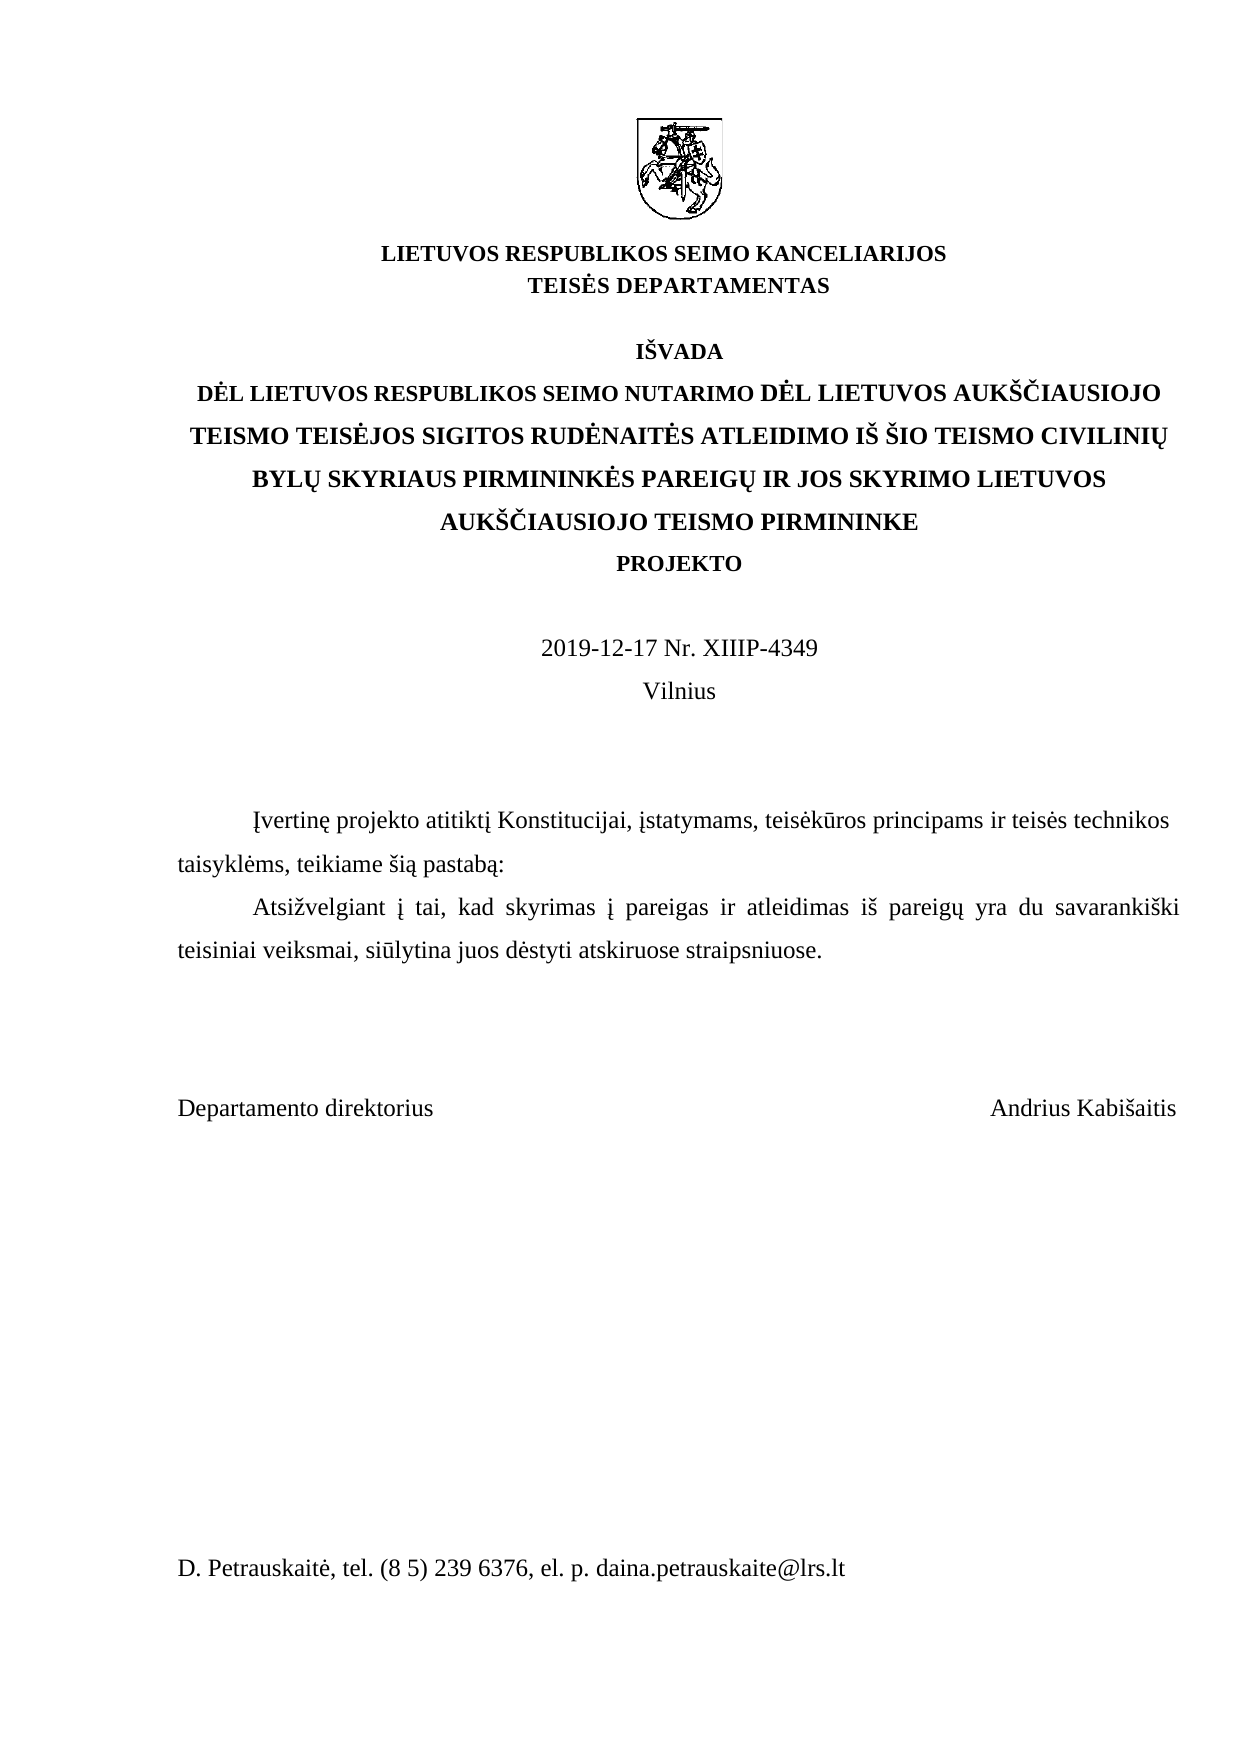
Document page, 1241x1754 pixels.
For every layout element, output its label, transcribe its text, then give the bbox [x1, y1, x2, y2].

text LIETUVOS RESPUBLIKOS SEIMO KANCELIARIJOS [177, 240, 1151, 266]
text PROJEKTO [177, 550, 1181, 577]
text TEISĖS DEPARTAMENTAS [177, 273, 1180, 299]
text IŠVADA [177, 338, 1181, 365]
text Departamento direktorius Andrius Kabišaitis [177, 1093, 1181, 1122]
text Vilnius [177, 676, 1181, 705]
text D. Petrauskaitė, tel. (8 5) 239 6376, el. p. daina.petrauskaite@lrs.lt [177, 1553, 1181, 1582]
text Įvertinę projekto atitiktį Konstitucijai, įstatymams, teisėkūros principams ir teisės technikos taisyklėms, teikiame šią pastabą: [177, 806, 1181, 877]
text 2019-12-17 Nr. XIIIP-4349 [177, 633, 1181, 662]
text DĖL LIETUVOS RESPUBLIKOS SEIMO NUTARIMO DĖL lietuvos aukščiausiojo teismo teisėjos SIGITOS RUDĖNAITĖS atleidimo iš šio teismo civilinių bylų skyriaus pirmininkės pareigų ir jos SKYRIMO LIETUVOS AUKŠČIAUSIOJO TEISMO PIRMININKe [177, 378, 1181, 536]
text Atsižvelgiant į tai, kad skyrimas į pareigas ir atleidimas iš pareigų yra du savarankiški teisiniai veiksmai, siūlytina juos dėstyti atskiruose straipsniuose. [177, 892, 1181, 964]
